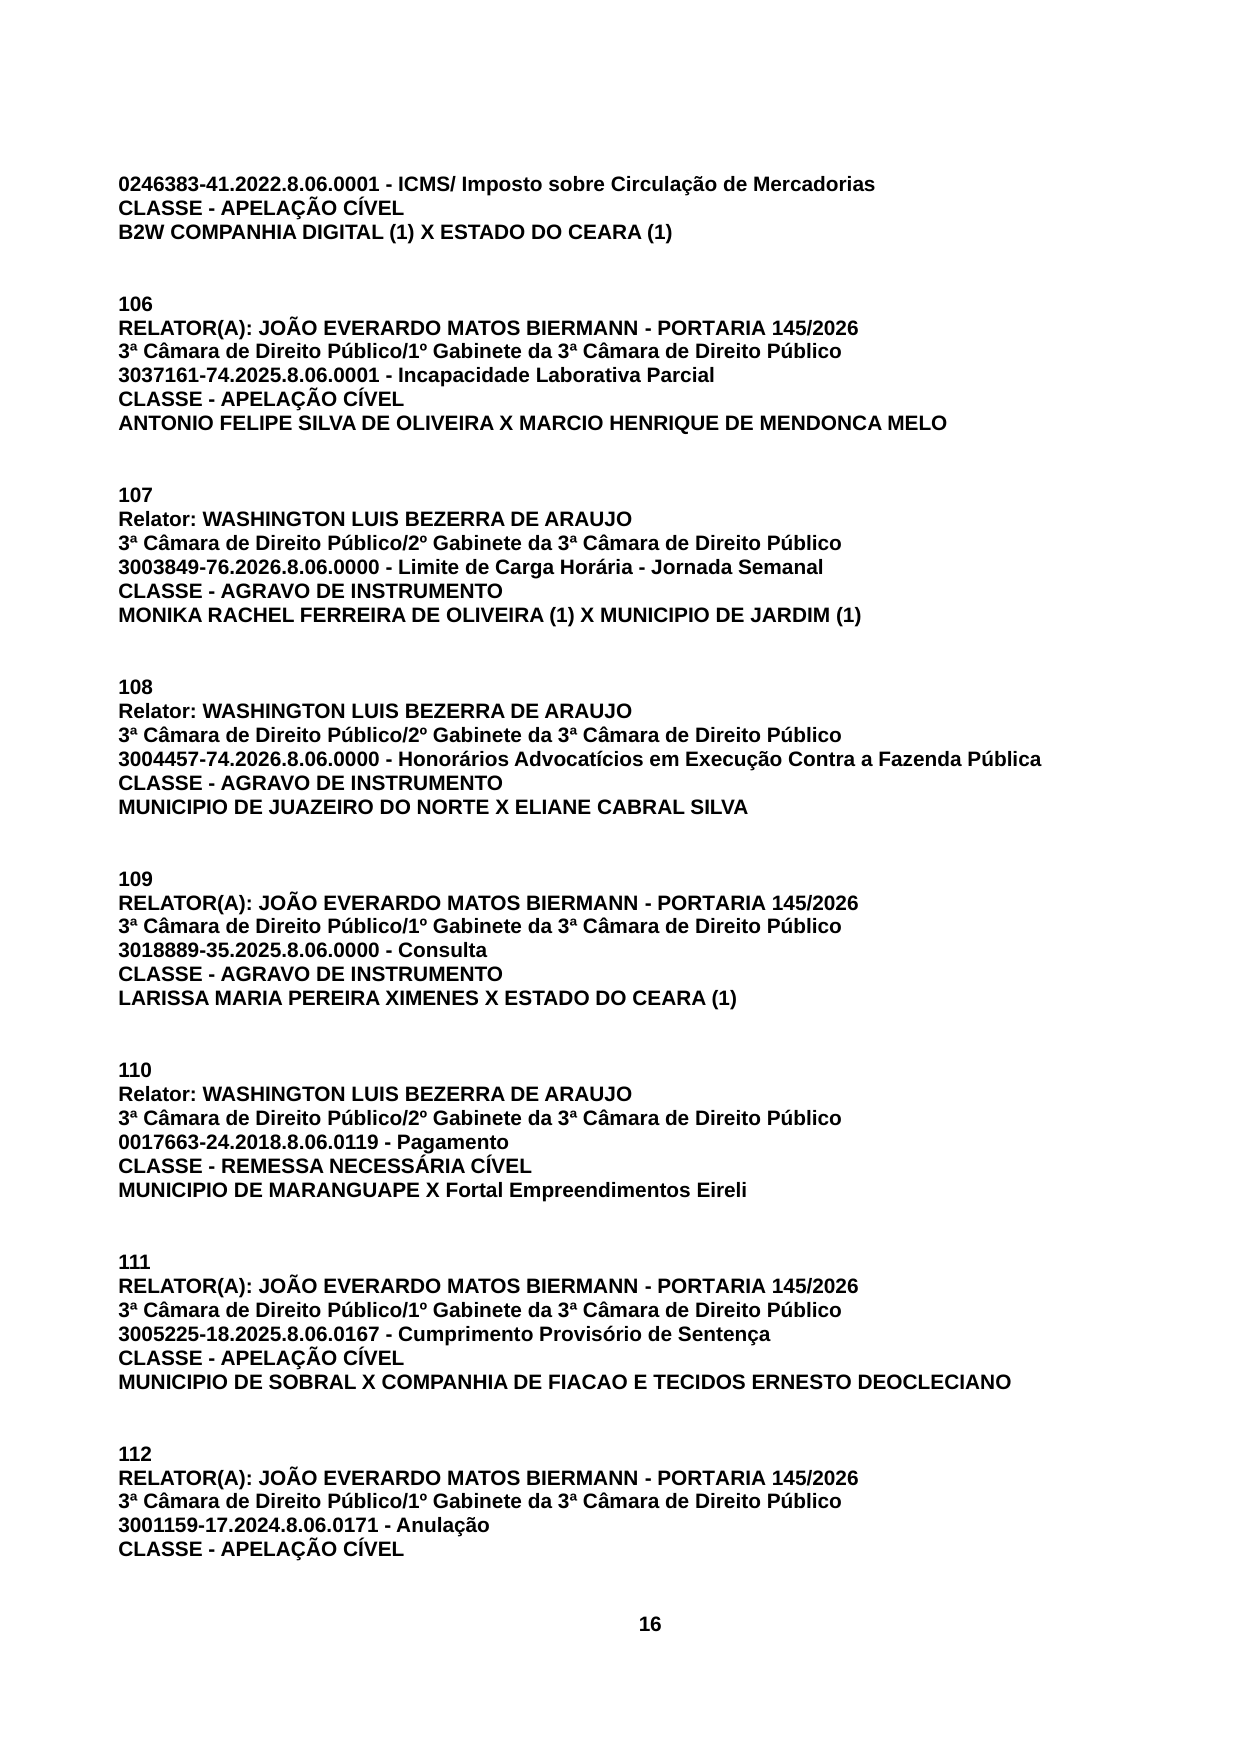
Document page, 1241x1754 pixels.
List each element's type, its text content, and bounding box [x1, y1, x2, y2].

text CLASSE - APELAÇÃO CÍVEL [118, 1537, 1122, 1561]
text RELATOR(A): JOÃO EVERARDO MATOS BIERMANN - PORTARIA 145/2026 [118, 1465, 1122, 1489]
text B2W COMPANHIA DIGITAL (1) X ESTADO DO CEARA (1) [118, 219, 1122, 243]
text CLASSE - AGRAVO DE INSTRUMENTO [118, 579, 1122, 603]
text 3ª Câmara de Direito Público/1º Gabinete da 3ª Câmara de Direito Público [118, 914, 1122, 938]
text 3ª Câmara de Direito Público/1º Gabinete da 3ª Câmara de Direito Público [118, 339, 1122, 363]
text 3005225-18.2025.8.06.0167 - Cumprimento Provisório de Sentença [118, 1322, 1122, 1346]
text RELATOR(A): JOÃO EVERARDO MATOS BIERMANN - PORTARIA 145/2026 [118, 1274, 1122, 1298]
text Relator: WASHINGTON LUIS BEZERRA DE ARAUJO [118, 507, 1122, 531]
text 3ª Câmara de Direito Público/2º Gabinete da 3ª Câmara de Direito Público [118, 531, 1122, 555]
text 110 [118, 1058, 1122, 1082]
text CLASSE - REMESSA NECESSÁRIA CÍVEL [118, 1154, 1122, 1178]
text 0017663-24.2018.8.06.0119 - Pagamento [118, 1130, 1122, 1154]
text Relator: WASHINGTON LUIS BEZERRA DE ARAUJO [118, 1082, 1122, 1106]
text MUNICIPIO DE MARANGUAPE X Fortal Empreendimentos Eireli [118, 1178, 1122, 1202]
text RELATOR(A): JOÃO EVERARDO MATOS BIERMANN - PORTARIA 145/2026 [118, 890, 1122, 914]
text CLASSE - AGRAVO DE INSTRUMENTO [118, 771, 1122, 794]
text 3003849-76.2026.8.06.0000 - Limite de Carga Horária - Jornada Semanal [118, 555, 1122, 579]
text 3037161-74.2025.8.06.0001 - Incapacidade Laborativa Parcial [118, 363, 1122, 387]
text Relator: WASHINGTON LUIS BEZERRA DE ARAUJO [118, 699, 1122, 723]
text LARISSA MARIA PEREIRA XIMENES X ESTADO DO CEARA (1) [118, 986, 1122, 1010]
text CLASSE - APELAÇÃO CÍVEL [118, 196, 1122, 219]
text 3ª Câmara de Direito Público/2º Gabinete da 3ª Câmara de Direito Público [118, 1106, 1122, 1130]
text MUNICIPIO DE JUAZEIRO DO NORTE X ELIANE CABRAL SILVA [118, 794, 1122, 818]
text 107 [118, 483, 1122, 507]
text CLASSE - AGRAVO DE INSTRUMENTO [118, 962, 1122, 986]
text 109 [118, 866, 1122, 890]
text 112 [118, 1441, 1122, 1465]
text 3004457-74.2026.8.06.0000 - Honorários Advocatícios em Execução Contra a Fazenda Pública [118, 747, 1122, 771]
text 106 [118, 291, 1122, 315]
text 3001159-17.2024.8.06.0171 - Anulação [118, 1513, 1122, 1537]
text MUNICIPIO DE SOBRAL X COMPANHIA DE FIACAO E TECIDOS ERNESTO DEOCLECIANO [118, 1369, 1122, 1393]
text CLASSE - APELAÇÃO CÍVEL [118, 1346, 1122, 1369]
text 0246383-41.2022.8.06.0001 - ICMS/ Imposto sobre Circulação de Mercadorias [118, 172, 1122, 196]
text 108 [118, 675, 1122, 699]
text MONIKA RACHEL FERREIRA DE OLIVEIRA (1) X MUNICIPIO DE JARDIM (1) [118, 603, 1122, 627]
text 3ª Câmara de Direito Público/2º Gabinete da 3ª Câmara de Direito Público [118, 723, 1122, 747]
text RELATOR(A): JOÃO EVERARDO MATOS BIERMANN - PORTARIA 145/2026 [118, 315, 1122, 339]
text 111 [118, 1250, 1122, 1274]
text 3ª Câmara de Direito Público/1º Gabinete da 3ª Câmara de Direito Público [118, 1489, 1122, 1513]
text 3ª Câmara de Direito Público/1º Gabinete da 3ª Câmara de Direito Público [118, 1298, 1122, 1322]
text ANTONIO FELIPE SILVA DE OLIVEIRA X MARCIO HENRIQUE DE MENDONCA MELO [118, 411, 1122, 435]
text 3018889-35.2025.8.06.0000 - Consulta [118, 938, 1122, 962]
text CLASSE - APELAÇÃO CÍVEL [118, 387, 1122, 411]
